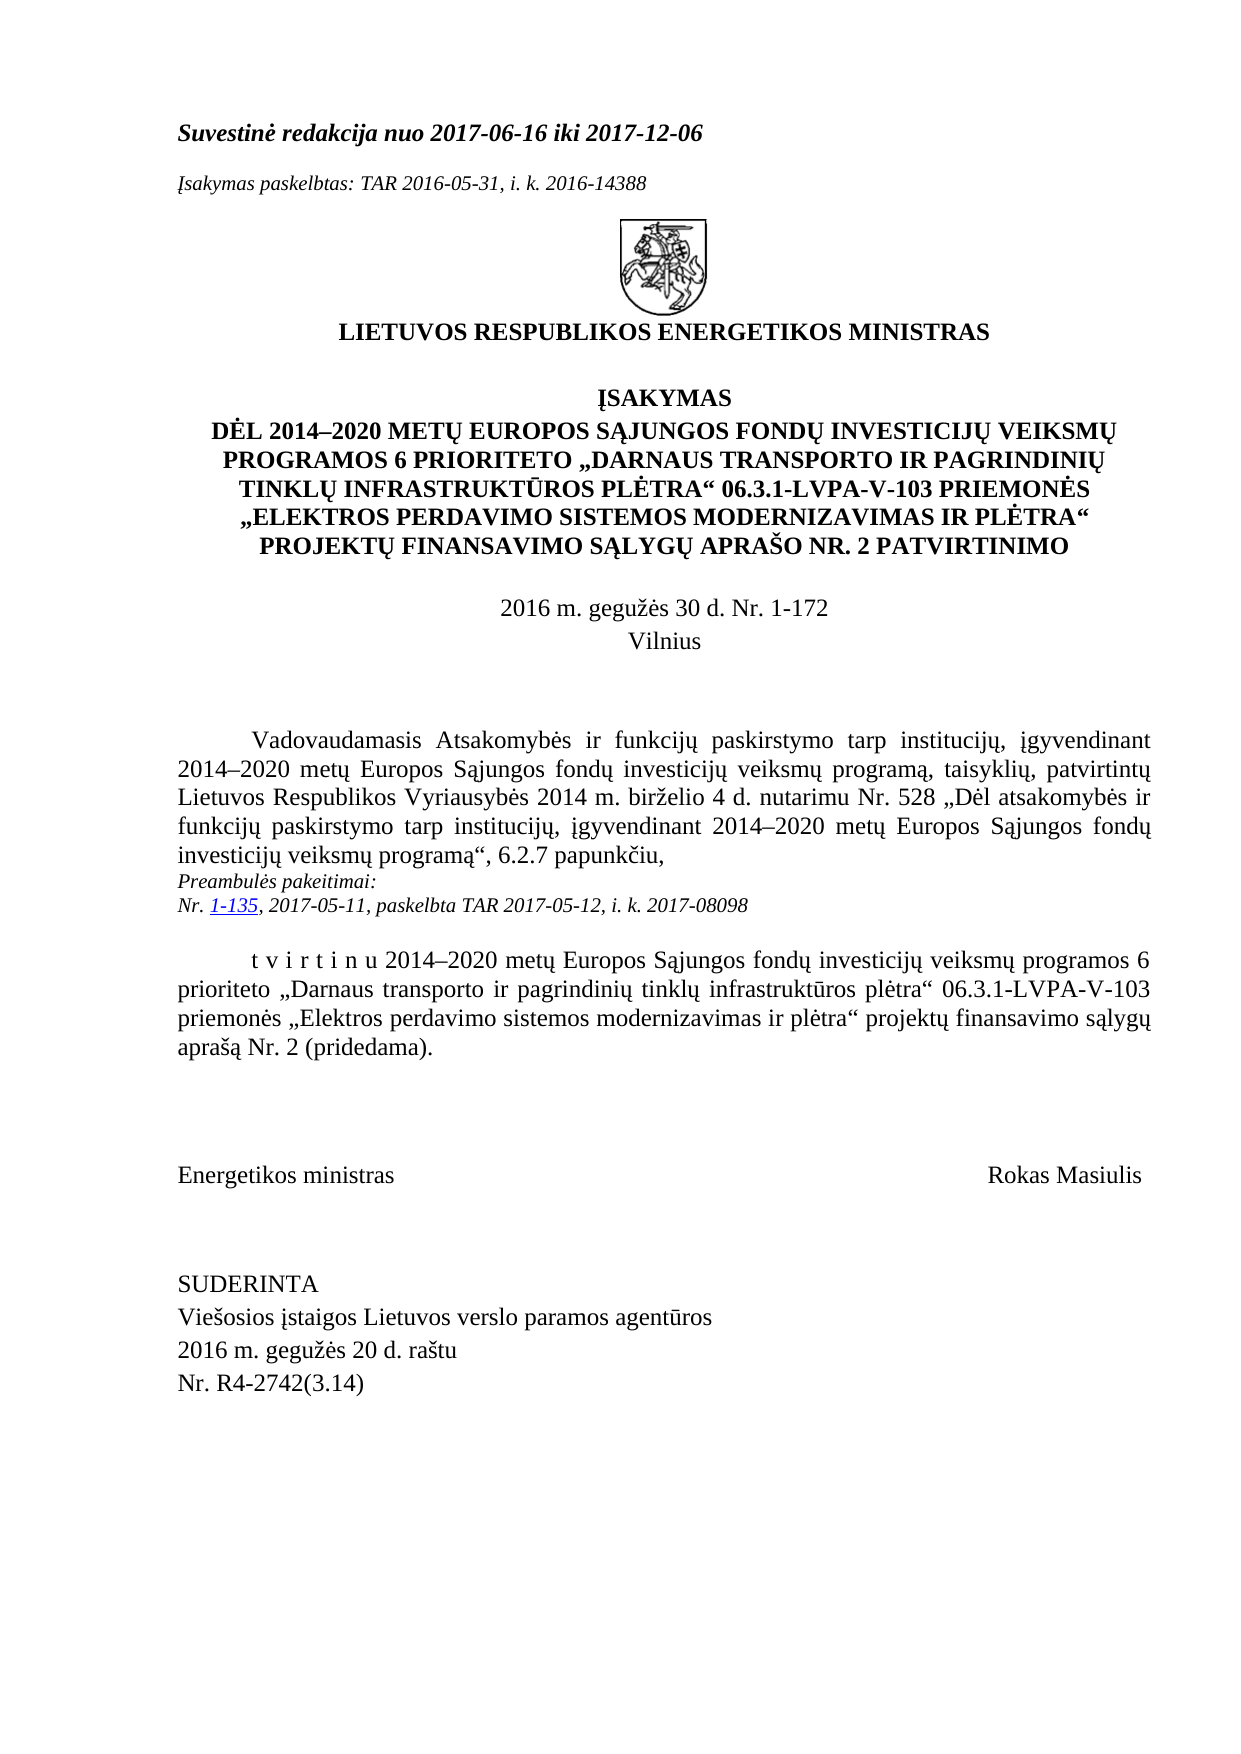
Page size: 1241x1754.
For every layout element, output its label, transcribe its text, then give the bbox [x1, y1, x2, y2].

text DĖL 2014–2020 METŲ EUROPOS SĄJUNGOS FONDŲ INVESTICIJŲ VEIKSMŲ PROGRAMOS 6 PRIORITETO „DARNAUS TRANSPORTO IR PAGRINDINIŲ TINKLŲ INFRASTRUKTŪROS PLĖTRA“ 06.3.1-LVPA-V-103 priemonės „Elektros perdavimo sistemos modernizavimas ir plėtra“ PROJEKTŲ FINANSAVIMO SĄLYGŲ APRAŠO Nr. 2 PATVIRTINIMO [177, 416, 1152, 560]
text LIETUVOS RESPUBLIKOS energetikos MINISTRAS [177, 317, 1152, 346]
text Vilnius [177, 626, 1152, 655]
text Vadovaudamasis Atsakomybės ir funkcijų paskirstymo tarp institucijų, įgyvendinant 2014–2020 metų Europos Sąjungos fondų investicijų veiksmų programą, taisyklių, patvirtintų Lietuvos Respublikos Vyriausybės 2014 m. birželio 4 d. nutarimu Nr. 528 „Dėl atsakomybės ir funkcijų paskirstymo tarp institucijų, įgyvendinant 2014–2020 metų Europos Sąjungos fondų investicijų veiksmų programą“, 6.2.7 papunkčiu, [177, 725, 1152, 869]
text Nr. 1-135, 2017-05-11, paskelbta TAR 2017-05-12, i. k. 2017-08098 [177, 893, 1152, 917]
text t v i r t i n u 2014–2020 metų Europos Sąjungos fondų investicijų veiksmų programos 6 prioriteto „Darnaus transporto ir pagrindinių tinklų infrastruktūros plėtra“ 06.3.1-LVPA-V-103 priemonės „Elektros perdavimo sistemos modernizavimas ir plėtra“ projektų finansavimo sąlygų aprašą Nr. 2 (pridedama). [177, 946, 1152, 1061]
text 2016 m. gegužės 20 d. raštu [177, 1335, 1152, 1364]
text ĮSAKYMAS [177, 383, 1152, 412]
text Preambulės pakeitimai: [177, 869, 1152, 893]
text Viešosios įstaigos Lietuvos verslo paramos agentūros [177, 1302, 1152, 1331]
text Suvestinė redakcija nuo 2017-06-16 iki 2017-12-06 [177, 118, 1152, 147]
text Įsakymas paskelbtas: TAR 2016-05-31, i. k. 2016-14388 [177, 171, 1152, 195]
text Energetikos ministras Rokas Masiulis [177, 1160, 1152, 1188]
text Nr. R4-2742(3.14) [177, 1368, 1152, 1397]
text SUDERINTA [177, 1269, 1152, 1298]
text 2016 m. gegužės 30 d. Nr. 1-172 [177, 593, 1152, 622]
